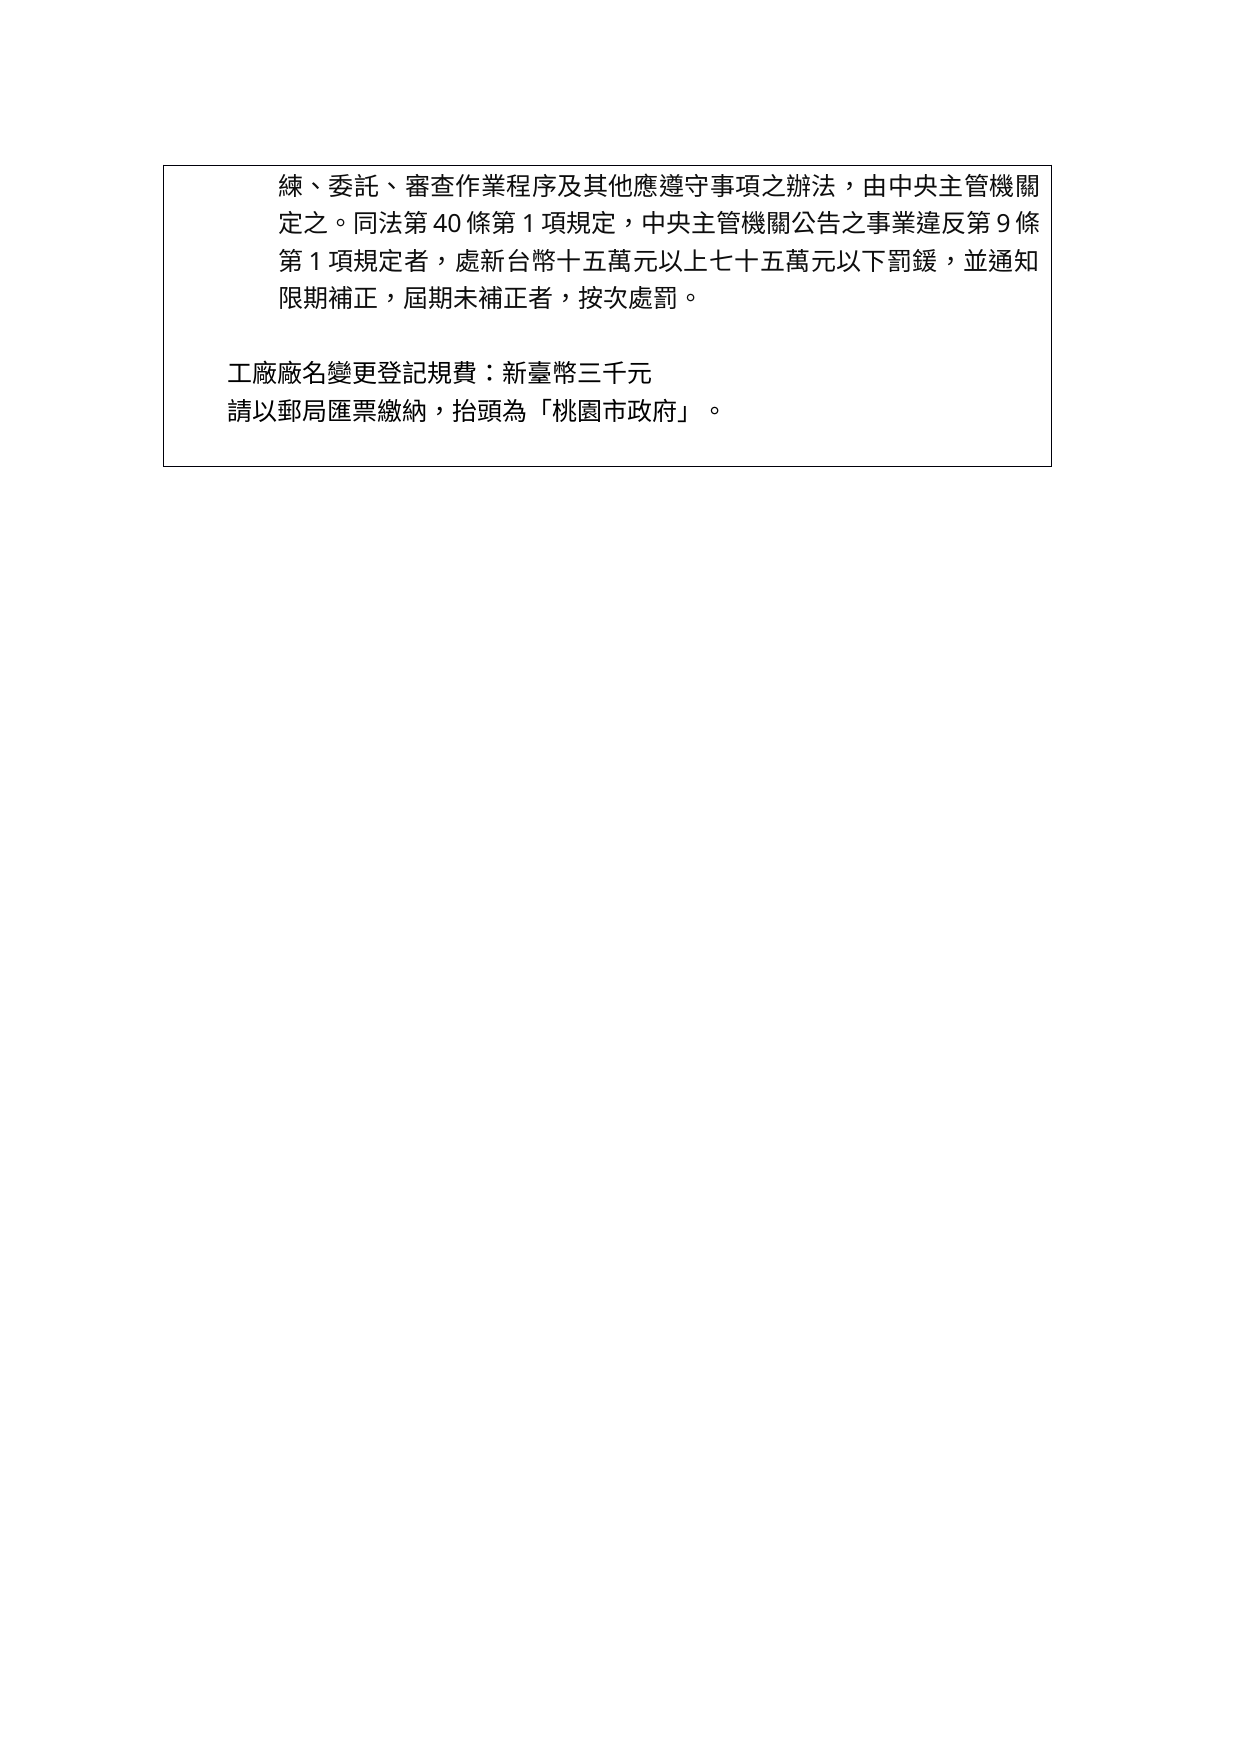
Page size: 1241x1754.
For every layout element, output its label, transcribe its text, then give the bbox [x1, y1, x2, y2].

table_cell 練、委託、審查作業程序及其他應遵守事項之辦法，由中央主管機關定之。同法第40條第1項規定，中央主管機關公告之事業違反第9條第1項規定者，處新台幣十五萬元以上七十五萬元以下罰鍰，並通知限期補正，屆期未補正者，按次處罰。 工廠廠名變更登記規費：新臺幣三千元 請以郵局匯票繳納，抬頭為「桃園市政府」。 [164, 166, 1051, 466]
